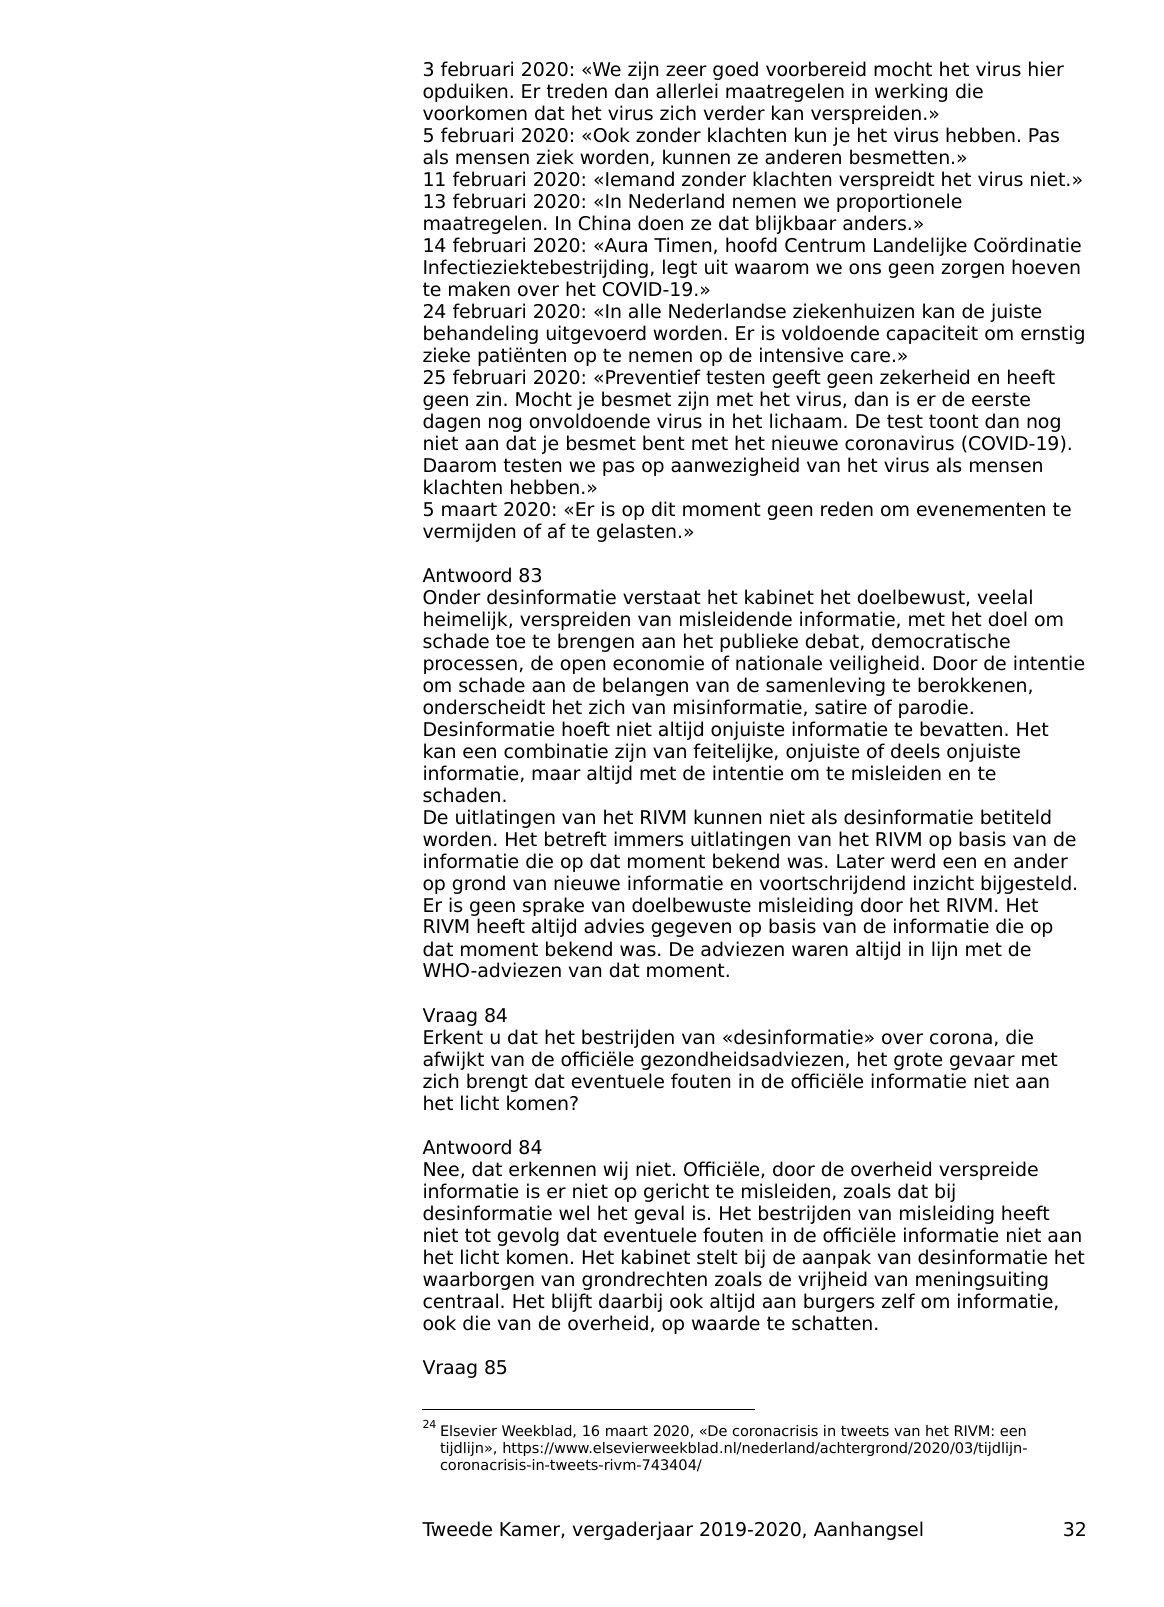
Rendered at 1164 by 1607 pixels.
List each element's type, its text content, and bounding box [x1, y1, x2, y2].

text De uitlatingen van het RIVM kunnen niet als desinformatie betiteld worden. Het betreft immers uitlatingen van het RIVM op basis van de informatie die op dat moment bekend was. Later werd een en ander op grond van nieuwe informatie en voortschrijdend inzicht bijgesteld. Er is geen sprake van doelbewuste misleiding door het RIVM. Het RIVM heeft altijd advies gegeven op basis van de informatie die op dat moment bekend was. De adviezen waren altijd in lijn met de WHO-adviezen van dat moment. [422, 807, 1087, 982]
text Onder desinformatie verstaat het kabinet het doelbewust, veelal heimelijk, verspreiden van misleidende informatie, met het doel om schade toe te brengen aan het publieke debat, democratische processen, de open economie of nationale veiligheid. Door de intentie om schade aan de belangen van de samenleving te berokkenen, onderscheidt het zich van misinformatie, satire of parodie. Desinformatie hoeft niet altijd onjuiste informatie te bevatten. Het kan een combinatie zijn van feitelijke, onjuiste of deels onjuiste informatie, maar altijd met de intentie om te misleiden en te schaden. [422, 587, 1087, 807]
text Nee, dat erkennen wij niet. Officiële, door de overheid verspreide informatie is er niet op gericht te misleiden, zoals dat bij desinformatie wel het geval is. Het bestrijden van misleiding heeft niet tot gevolg dat eventuele fouten in de officiële informatie niet aan het licht komen. Het kabinet stelt bij de aanpak van desinformatie het waarborgen van grondrechten zoals de vrijheid van meningsuiting centraal. Het blijft daarbij ook altijd aan burgers zelf om informatie, ook die van de overheid, op waarde te schatten. [422, 1159, 1087, 1334]
text 14 februari 2020: «Aura Timen, hoofd Centrum Landelijke Coördinatie Infectieziektebestrijding, legt uit waarom we ons geen zorgen hoeven te maken over het COVID-19.» [422, 235, 1087, 301]
text Antwoord 83 [422, 565, 1087, 587]
text Vraag 85 [422, 1357, 1087, 1379]
text Antwoord 84 [422, 1137, 1087, 1159]
text Vraag 84 [422, 1004, 1087, 1027]
text 25 februari 2020: «Preventief testen geeft geen zekerheid en heeft geen zin. Mocht je besmet zijn met het virus, dan is er de eerste dagen nog onvoldoende virus in het lichaam. De test toont dan nog niet aan dat je besmet bent met het nieuwe coronavirus (COVID-19). Daarom testen we pas op aanwezigheid van het virus als mensen klachten hebben.» [422, 367, 1087, 499]
text Erkent u dat het bestrijden van «desinformatie» over corona, die afwijkt van de officiële gezondheidsadviezen, het grote gevaar met zich brengt dat eventuele fouten in de officiële informatie niet aan het licht komen? [422, 1027, 1087, 1114]
text Elsevier Weekblad, 16 maart 2020, «De coronacrisis in tweets van het RIVM: een tijdlijn», https://www.elsevierweekblad.nl/nederland/achtergrond/2020/03/tijdlijn-coronacrisis-in-tweets-rivm-743404/ [422, 1418, 1087, 1474]
text 24 februari 2020: «In alle Nederlandse ziekenhuizen kan de juiste behandeling uitgevoerd worden. Er is voldoende capaciteit om ernstig zieke patiënten op te nemen op de intensive care.» [422, 301, 1087, 367]
text 3 februari 2020: «We zijn zeer goed voorbereid mocht het virus hier opduiken. Er treden dan allerlei maatregelen in werking die voorkomen dat het virus zich verder kan verspreiden.» [422, 59, 1087, 125]
text 5 maart 2020: «Er is op dit moment geen reden om evenementen te vermijden of af te gelasten.» [422, 499, 1087, 543]
text 5 februari 2020: «Ook zonder klachten kun je het virus hebben. Pas als mensen ziek worden, kunnen ze anderen besmetten.» [422, 125, 1087, 169]
text 11 februari 2020: «Iemand zonder klachten verspreidt het virus niet.» [422, 169, 1087, 191]
text 13 februari 2020: «In Nederland nemen we proportionele maatregelen. In China doen ze dat blijkbaar anders.» [422, 191, 1087, 235]
